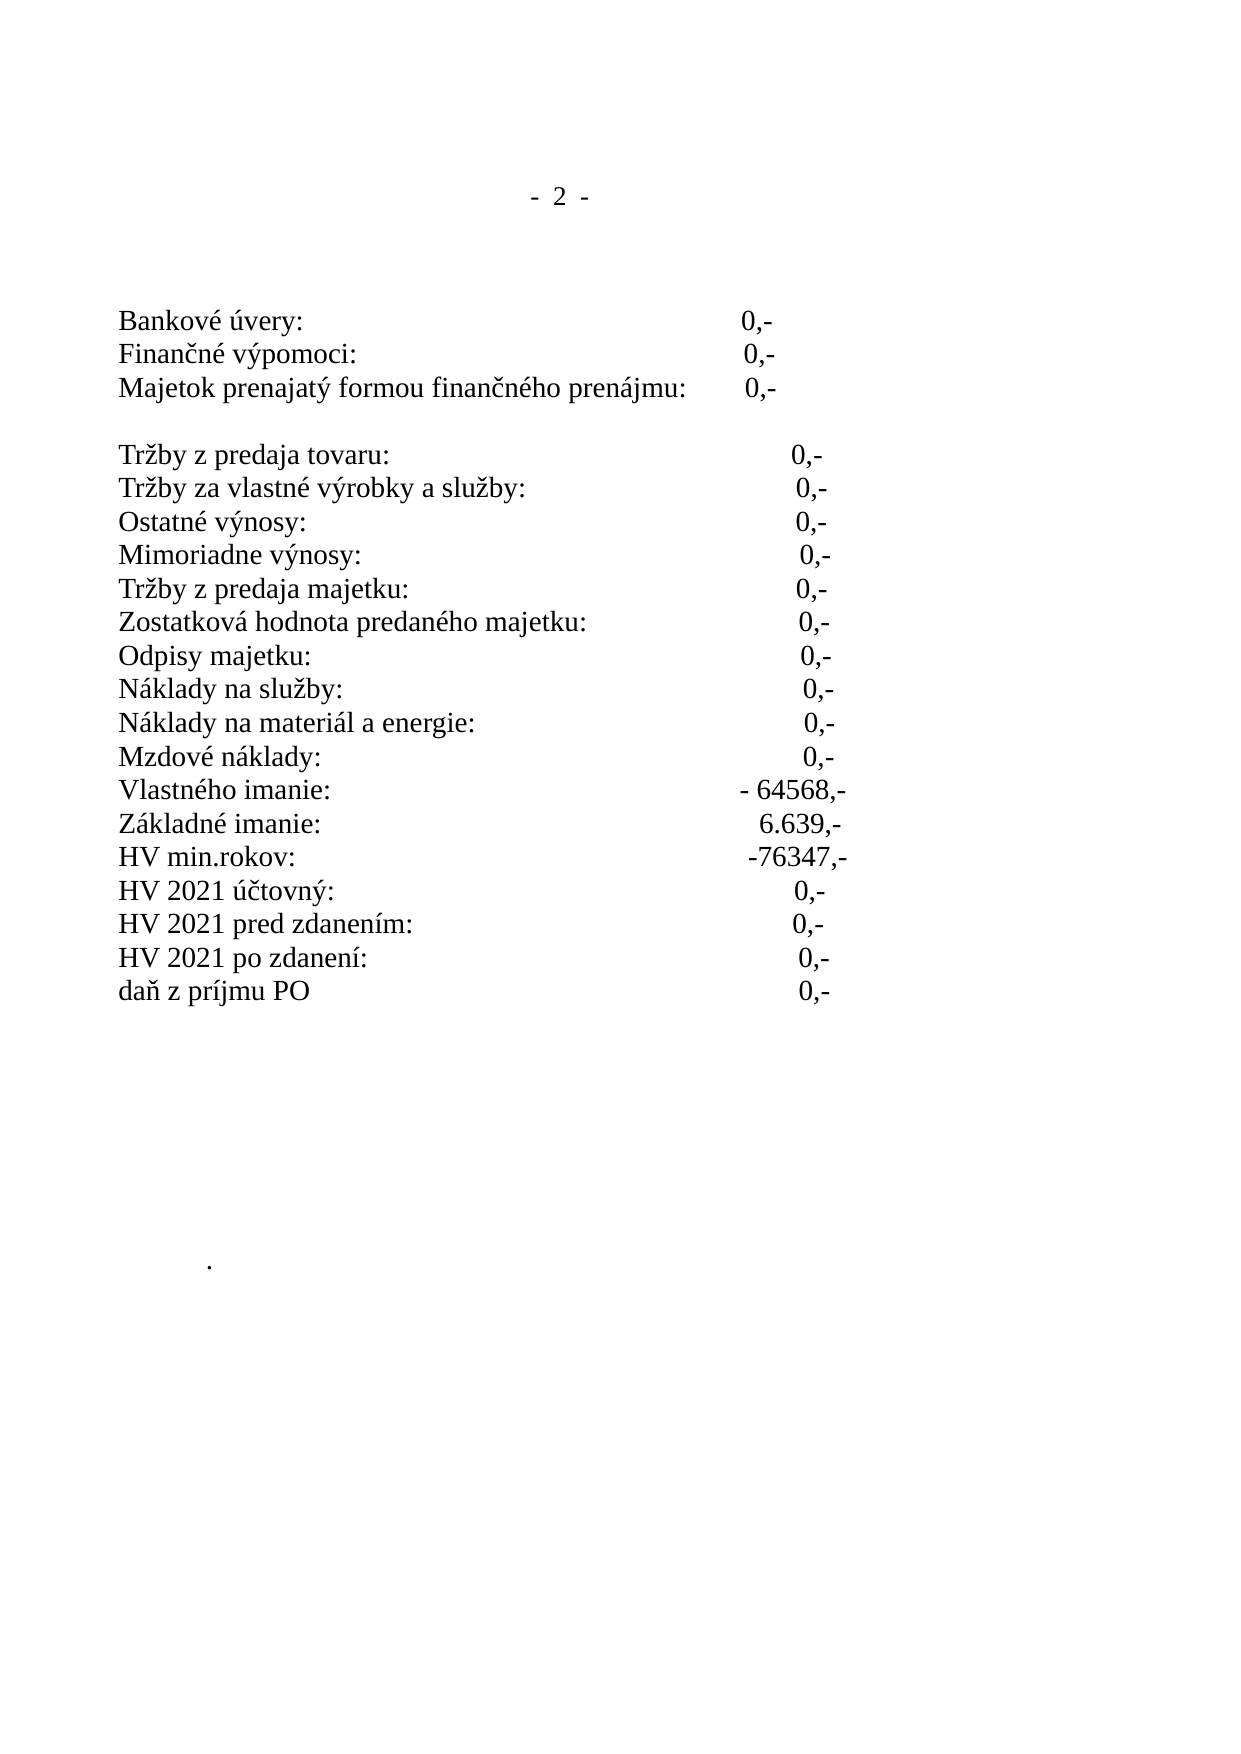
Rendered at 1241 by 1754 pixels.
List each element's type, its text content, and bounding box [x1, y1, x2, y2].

text Vlastného imanie: - 64568,- [118, 772, 1122, 806]
text Bankové úvery: 0,- [118, 303, 1122, 336]
text daň z príjmu PO 0,- [118, 973, 1122, 1007]
text HV 2021 účtovný: 0,- [118, 873, 1122, 906]
text Tržby za vlastné výrobky a služby: 0,- [118, 470, 1122, 504]
text Mimoriadne výnosy: 0,- [118, 537, 1122, 571]
text Mzdové náklady: 0,- [118, 739, 1122, 772]
text Ostatné výnosy: 0,- [118, 504, 1122, 537]
text Odpisy majetku: 0,- [118, 638, 1122, 672]
text HV min.rokov: -76347,- [118, 839, 1122, 873]
text Tržby z predaja majetku: 0,- [118, 571, 1122, 604]
text - 2 - [118, 180, 1122, 212]
text Náklady na materiál a energie: 0,- [118, 705, 1122, 739]
text HV 2021 po zdanení: 0,- [118, 940, 1122, 973]
text Náklady na služby: 0,- [118, 672, 1122, 705]
text Majetok prenajatý formou finančného prenájmu: 0,- [118, 370, 1122, 403]
text . [118, 1242, 1122, 1275]
text Tržby z predaja tovaru: 0,- [118, 437, 1122, 470]
text Zostatková hodnota predaného majetku: 0,- [118, 604, 1122, 638]
text Finančné výpomoci: 0,- [118, 336, 1122, 370]
text HV 2021 pred zdanením: 0,- [118, 906, 1122, 940]
text Základné imanie: 6.639,- [118, 806, 1122, 839]
